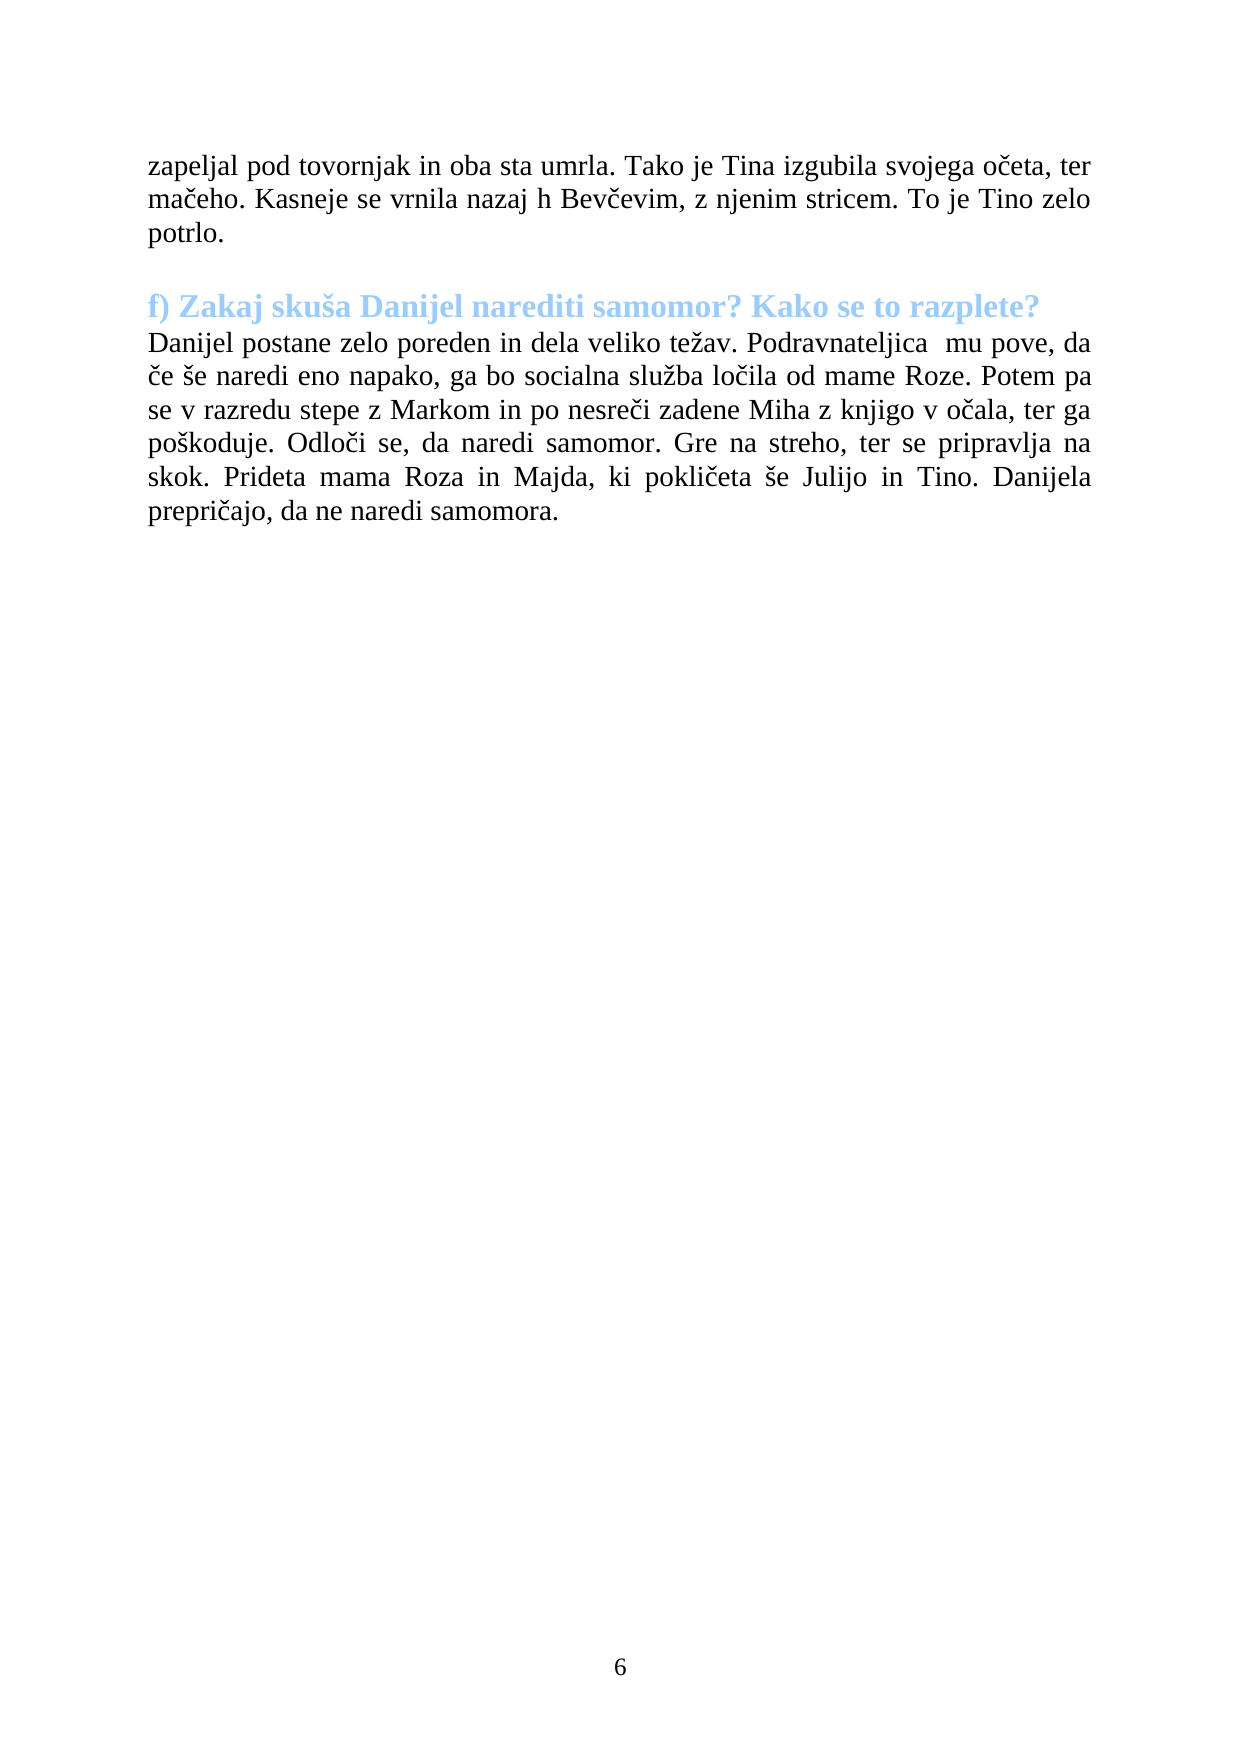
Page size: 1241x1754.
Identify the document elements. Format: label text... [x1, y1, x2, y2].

text Danijel postane zelo poreden in dela veliko težav. Podravnateljica mu pove, da če še naredi eno napako, ga bo socialna služba ločila od mame Roze. Potem pa se v razredu stepe z Markom in po nesreči zadene Miha z knjigo v očala, ter ga poškoduje. Odloči se, da naredi samomor. Gre na streho, ter se pripravlja na skok. Prideta mama Roza in Majda, ki pokličeta še Julijo in Tino. Danijela prepričajo, da ne naredi samomora. [148, 325, 1093, 526]
text f) Zakaj skuša Danijel narediti samomor? Kako se to razplete? [148, 287, 1093, 325]
text zapeljal pod tovornjak in oba sta umrla. Tako je Tina izgubila svojega očeta, ter mačeho. Kasneje se vrnila nazaj h Bevčevim, z njenim stricem. To je Tino zelo potrlo. [148, 148, 1093, 248]
